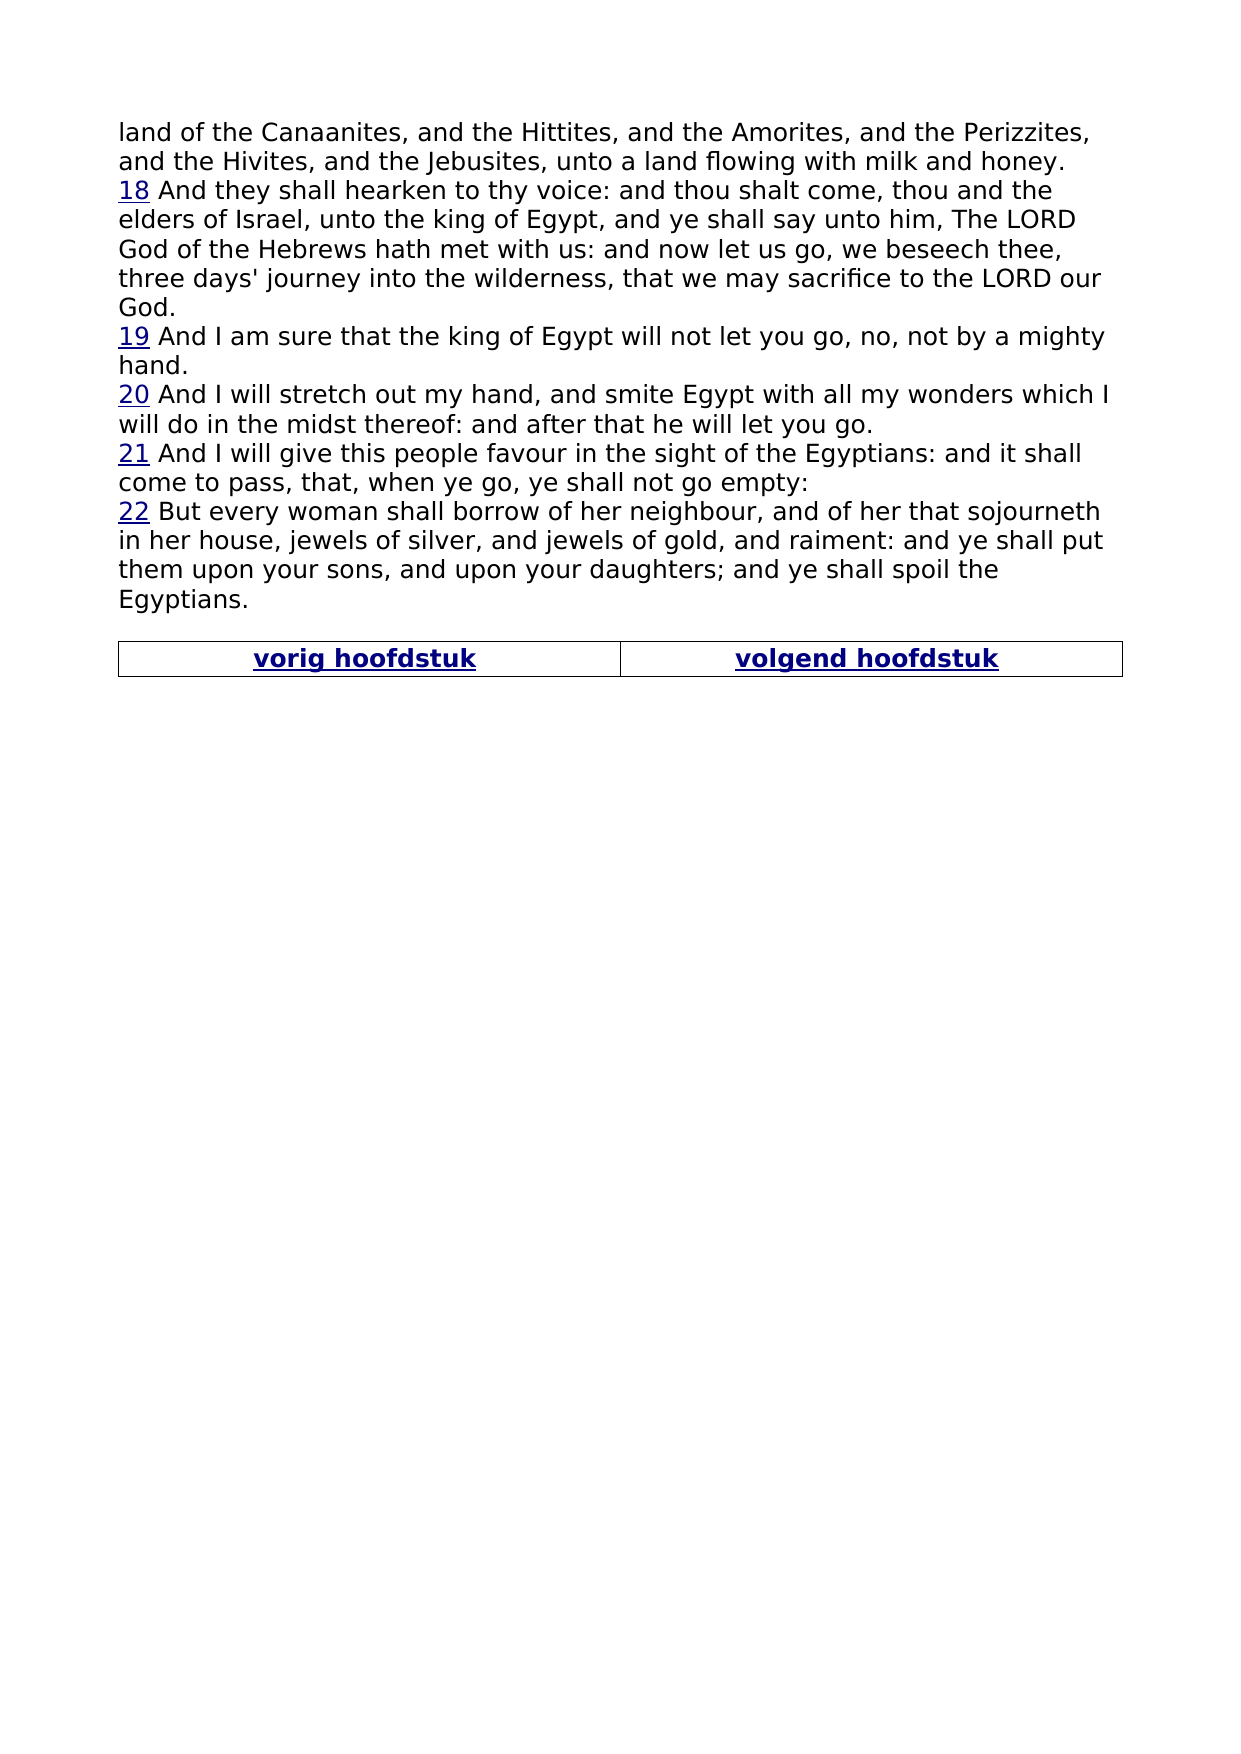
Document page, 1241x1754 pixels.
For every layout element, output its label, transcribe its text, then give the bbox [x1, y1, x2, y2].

text land of the Canaanites, and the Hittites, and the Amorites, and the Perizzites, and the Hivites, and the Jebusites, unto a land flowing with milk and honey. 18 And they shall hearken to thy voice: and thou shalt come, thou and the elders of Israel, unto the king of Egypt, and ye shall say unto him, The LORD God of the Hebrews hath met with us: and now let us go, we beseech thee, three days' journey into the wilderness, that we may sacrifice to the LORD our God. 19 And I am sure that the king of Egypt will not let you go, no, not by a mighty hand. 20 And I will stretch out my hand, and smite Egypt with all my wonders which I will do in the midst thereof: and after that he will let you go. 21 And I will give this people favour in the sight of the Egyptians: and it shall come to pass, that, when ye go, ye shall not go empty: 22 But every woman shall borrow of her neighbour, and of her that sojourneth in her house, jewels of silver, and jewels of gold, and raiment: and ye shall put them upon your sons, and upon your daughters; and ye shall spoil the Egyptians. [118, 118, 1122, 614]
table_header vorig hoofdstuk [119, 642, 620, 676]
table_header volgend hoofdstuk [621, 642, 1122, 676]
